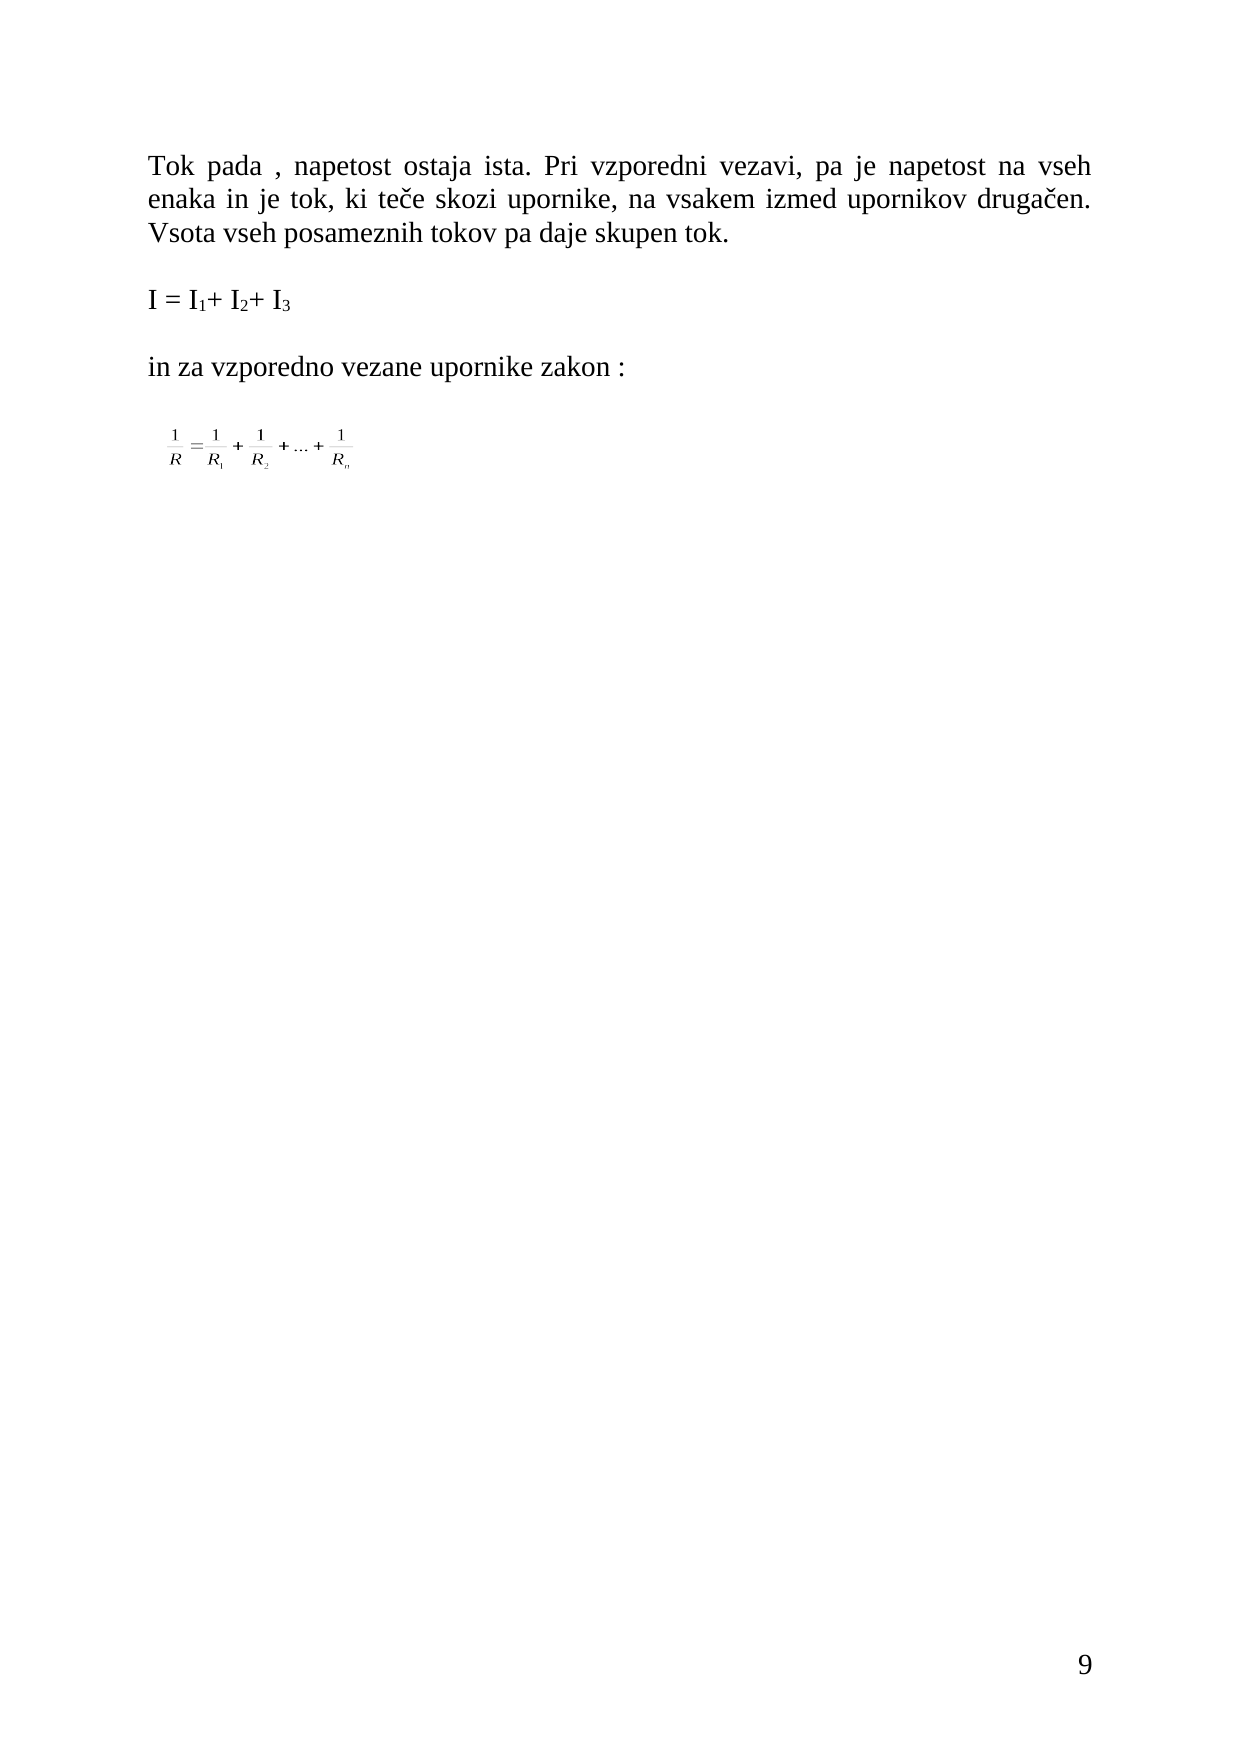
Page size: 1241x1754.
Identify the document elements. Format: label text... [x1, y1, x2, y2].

text I = I1+ I2+ I3 [148, 282, 1093, 315]
text Tok pada , napetost ostaja ista. Pri vzporedni vezavi, pa je napetost na vseh enaka in je tok, ki teče skozi upornike, na vsakem izmed upornikov drugačen. Vsota vseh posameznih tokov pa daje skupen tok. [148, 148, 1093, 248]
text in za vzporedno vezane upornike zakon : [148, 349, 1093, 382]
